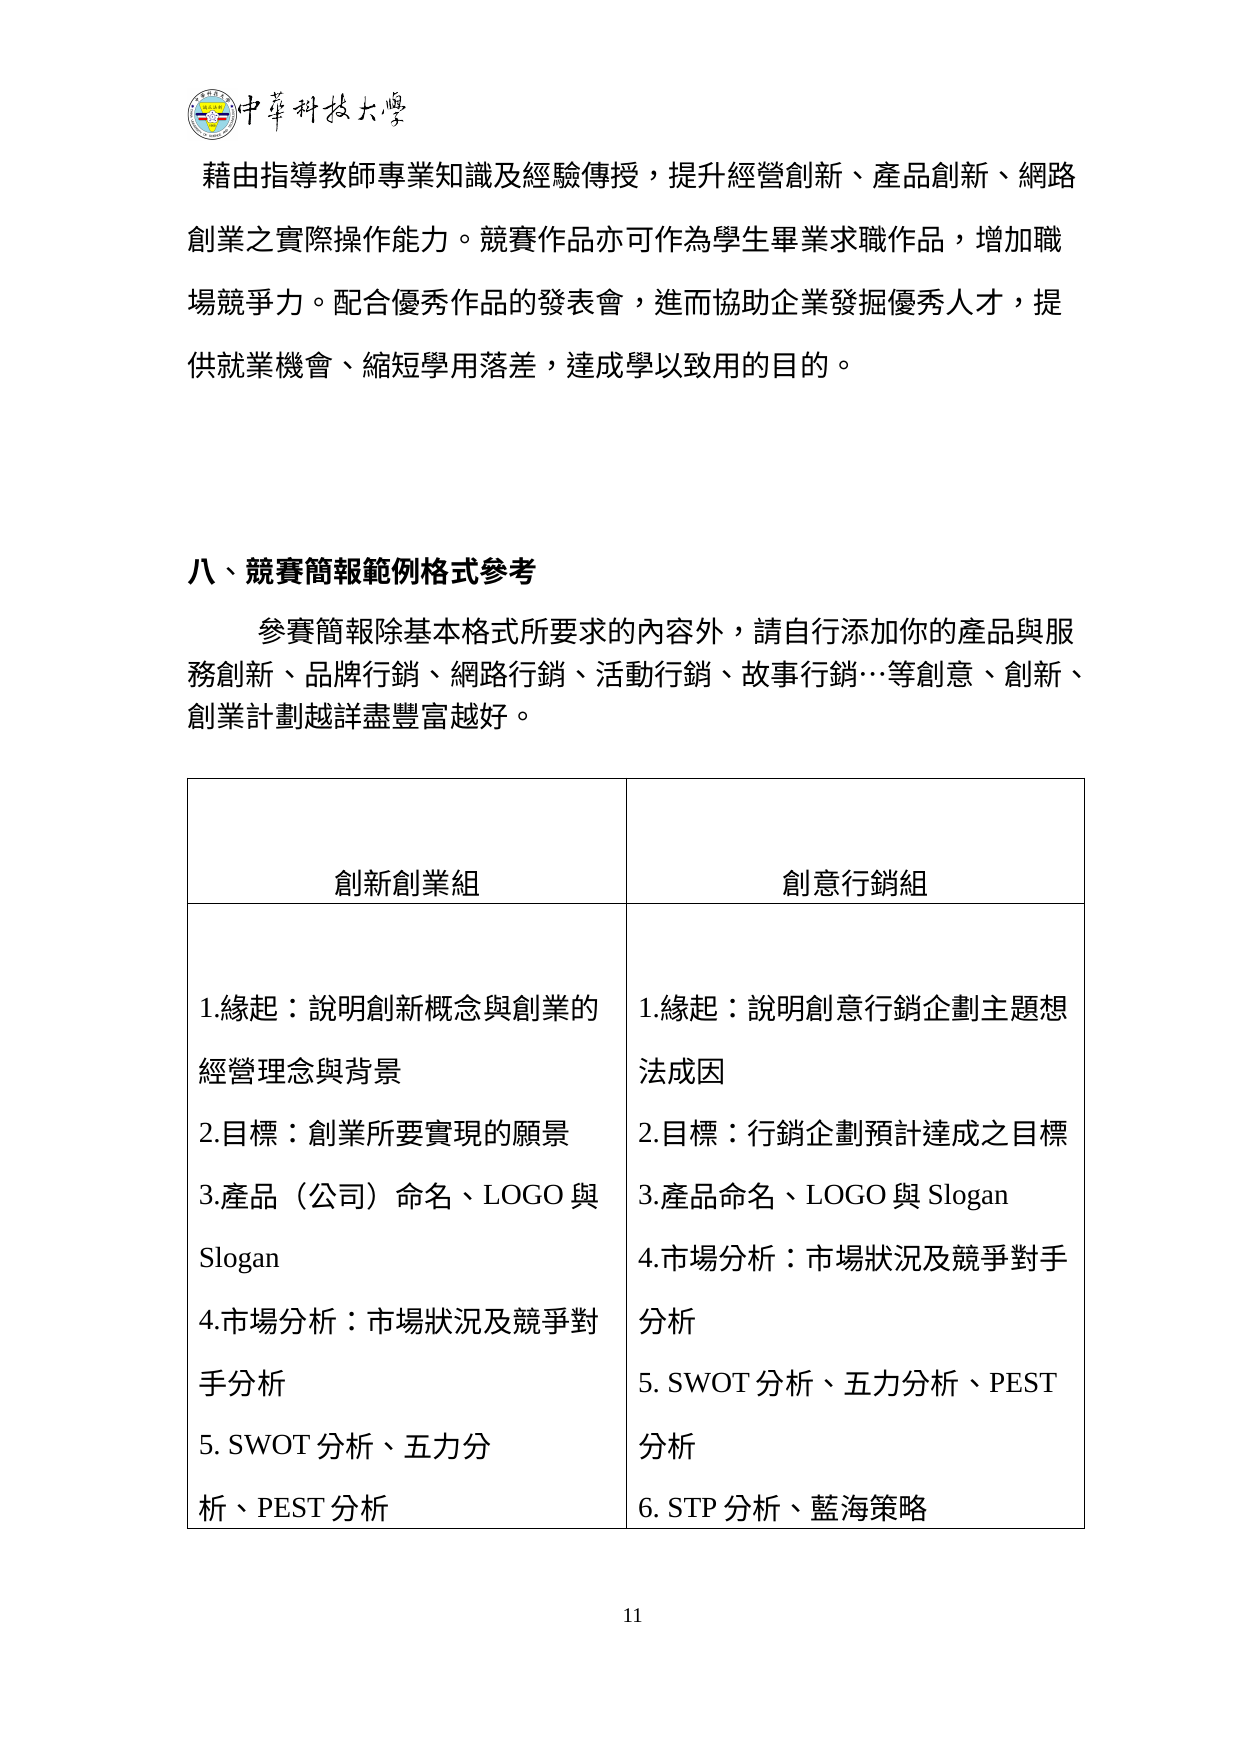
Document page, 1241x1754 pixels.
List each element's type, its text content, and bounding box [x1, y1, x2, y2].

table_cell 1.緣起：說明創新概念與創業的經營理念與背景 2.目標：創業所要實現的願景 3.產品（公司）命名、LOGO與Slogan 4.市場分析：市場狀況及競爭對手分析 5. SWOT分析、五力分析、PEST分析 [188, 904, 626, 1528]
table_cell 1.緣起：說明創意行銷企劃主題想法成因 2.目標：行銷企劃預計達成之目標 3.產品命名、LOGO與Slogan 4.市場分析：市場狀況及競爭對手分析 5. SWOT分析、五力分析、PEST分析 6. STP分析、藍海策略 [627, 904, 1084, 1528]
table_header 創意行銷組 [627, 779, 1084, 903]
text 藉由指導教師專業知識及經驗傳授，提升經營創新、產品創新、網路創業之實際操作能力。競賽作品亦可作為學生畢業求職作品，增加職場競爭力。配合優秀作品的發表會，進而協助企業發掘優秀人才，提供就業機會、縮短學用落差，達成學以致用的目的。 [187, 153, 1078, 385]
text 參賽簡報除基本格式所要求的內容外，請自行添加你的產品與服務創新、品牌行銷、網路行銷、活動行銷、故事行銷…等創意、創新、創業計劃越詳盡豐富越好。 [187, 609, 1078, 736]
table_header 創新創業組 [188, 779, 626, 903]
text 八、競賽簡報範例格式參考 [187, 528, 1078, 590]
